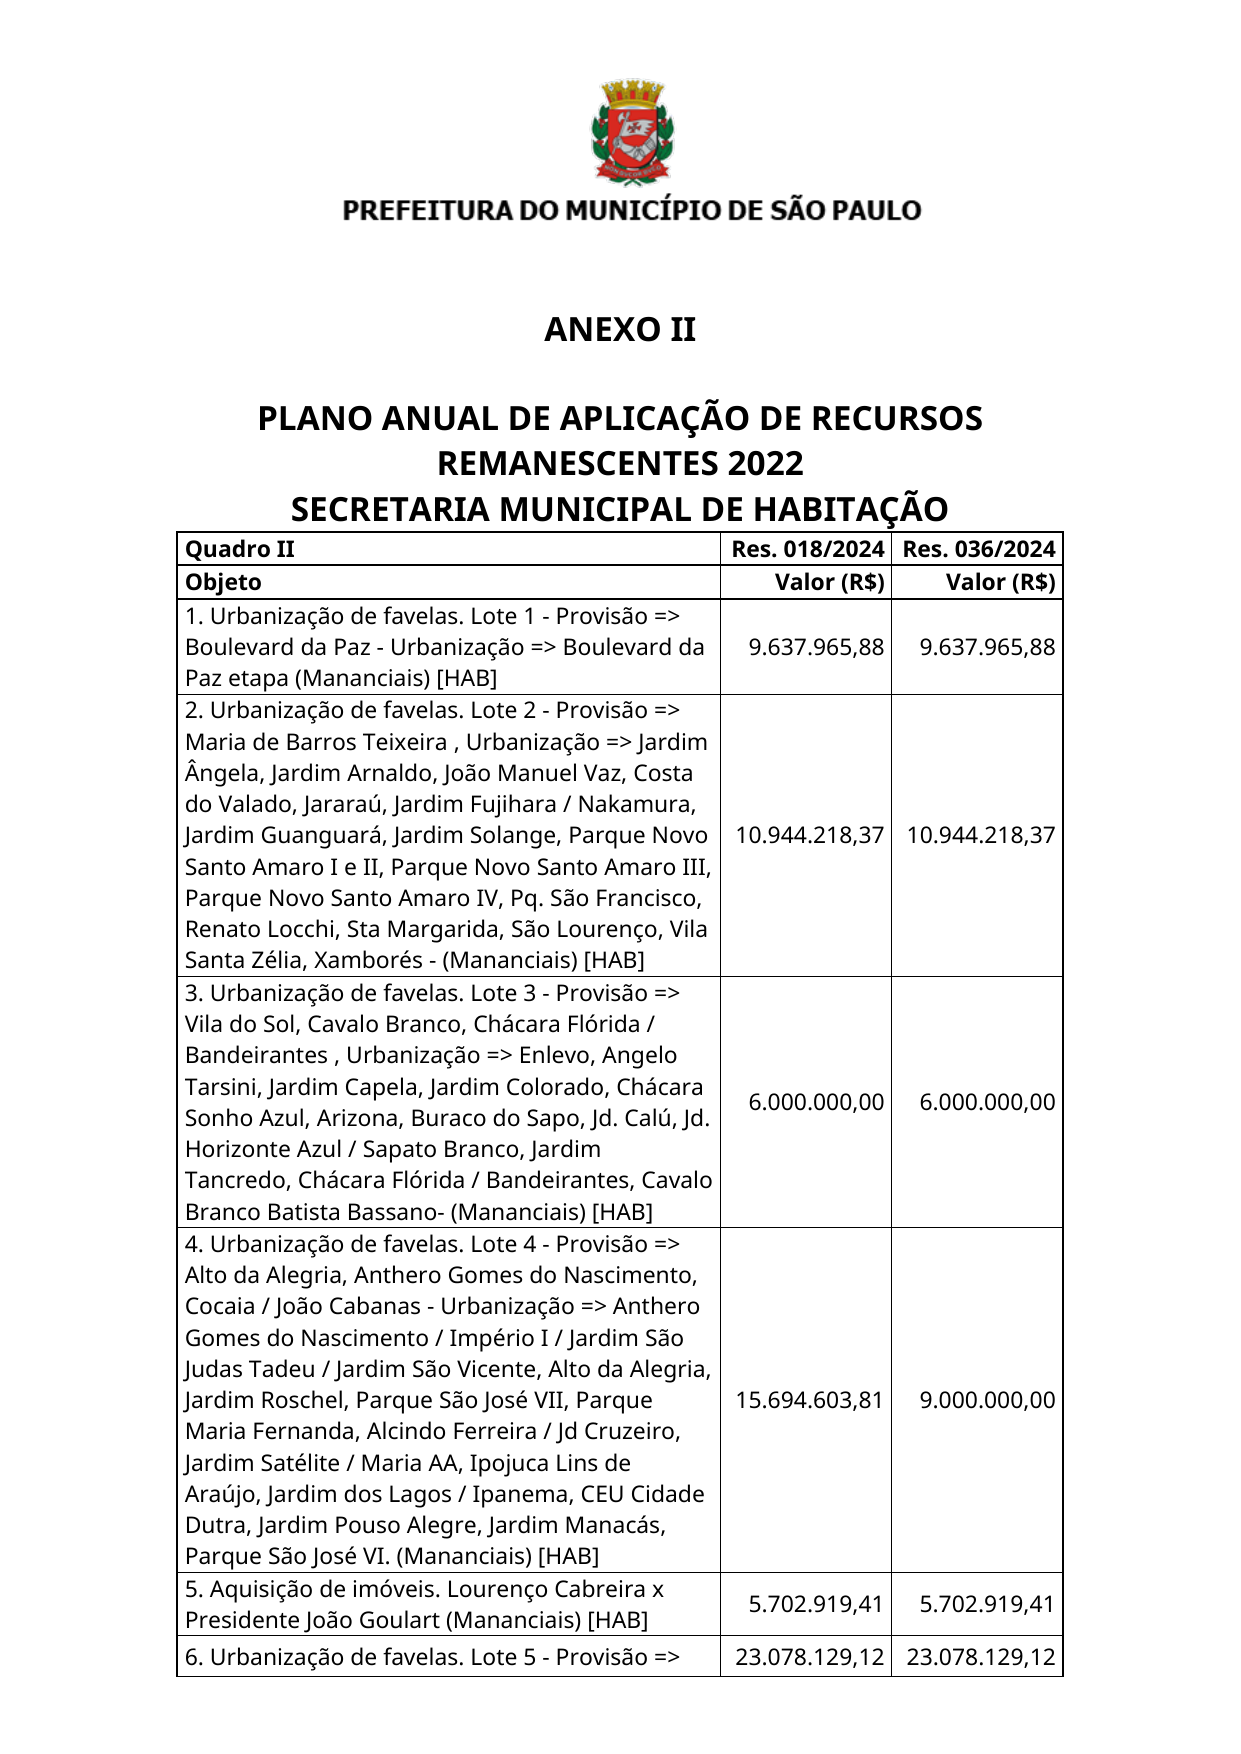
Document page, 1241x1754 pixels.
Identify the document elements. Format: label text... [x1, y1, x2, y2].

table_cell [177, 351, 1063, 395]
table_cell 9.637.965,88 [892, 600, 1062, 693]
table_cell 5. Aquisição de imóveis. Lourenço Cabreira x Presidente João Goulart (Mananciais) [HAB] [178, 1573, 720, 1635]
table_cell 6.000.000,00 [721, 977, 891, 1227]
table_cell 9.000.000,00 [892, 1228, 1062, 1572]
table_header ANEXO II [177, 306, 1063, 351]
table_cell 4. Urbanização de favelas. Lote 4 - Provisão => Alto da Alegria, Anthero Gomes do Nascimento, Cocaia / João Cabanas - Urbanização => Anthero Gomes do Nascimento / Império I / Jardim São Judas Tadeu / Jardim São Vicente, Alto da Alegria, Jardim Roschel, Parque São José VII, Parque Maria Fernanda, Alcindo Ferreira / Jd Cruzeiro, Jardim Satélite / Maria AA, Ipojuca Lins de Araújo, Jardim dos Lagos / Ipanema, CEU Cidade Dutra, Jardim Pouso Alegre, Jardim Manacás, Parque São José VI. (Mananciais) [HAB] [178, 1228, 720, 1572]
table_cell 6. Urbanização de favelas. Lote 5 - Provisão => [178, 1636, 720, 1676]
table_cell Valor (R$) [721, 566, 891, 598]
table_cell PLANO ANUAL DE APLICAÇÃO DE RECURSOS REMANESCENTES 2022 [177, 395, 1063, 486]
table_cell 5.702.919,41 [892, 1573, 1062, 1635]
table_cell Valor (R$) [892, 566, 1062, 598]
table_cell 5.702.919,41 [721, 1573, 891, 1635]
table_cell Res. 036/2024 [892, 533, 1062, 564]
table_cell 23.078.129,12 [892, 1636, 1062, 1676]
table_cell 1. Urbanização de favelas. Lote 1 - Provisão => Boulevard da Paz - Urbanização => Boulevard da Paz etapa (Mananciais) [HAB] [178, 600, 720, 693]
table_cell 15.694.603,81 [721, 1228, 891, 1572]
table_cell 6.000.000,00 [892, 977, 1062, 1227]
table_cell 3. Urbanização de favelas. Lote 3 - Provisão => Vila do Sol, Cavalo Branco, Chácara Flórida / Bandeirantes , Urbanização => Enlevo, Angelo Tarsini, Jardim Capela, Jardim Colorado, Chácara Sonho Azul, Arizona, Buraco do Sapo, Jd. Calú, Jd. Horizonte Azul / Sapato Branco, Jardim Tancredo, Chácara Flórida / Bandeirantes, Cavalo Branco Batista Bassano- (Mananciais) [HAB] [178, 977, 720, 1227]
table_cell Res. 018/2024 [721, 533, 891, 564]
table_cell 10.944.218,37 [721, 695, 891, 976]
table_cell 2. Urbanização de favelas. Lote 2 - Provisão => Maria de Barros Teixeira , Urbanização => Jardim Ângela, Jardim Arnaldo, João Manuel Vaz, Costa do Valado, Jararaú, Jardim Fujihara / Nakamura, Jardim Guanguará, Jardim Solange, Parque Novo Santo Amaro I e II, Parque Novo Santo Amaro III, Parque Novo Santo Amaro IV, Pq. São Francisco, Renato Locchi, Sta Margarida, São Lourenço, Vila Santa Zélia, Xamborés - (Mananciais) [HAB] [178, 695, 720, 976]
table_cell Objeto [178, 566, 720, 598]
table_cell 9.637.965,88 [721, 600, 891, 693]
table_cell SECRETARIA MUNICIPAL DE HABITAÇÃO [177, 486, 1063, 531]
table_cell 10.944.218,37 [892, 695, 1062, 976]
table_cell 23.078.129,12 [721, 1636, 891, 1676]
table_cell Quadro II [178, 533, 720, 564]
